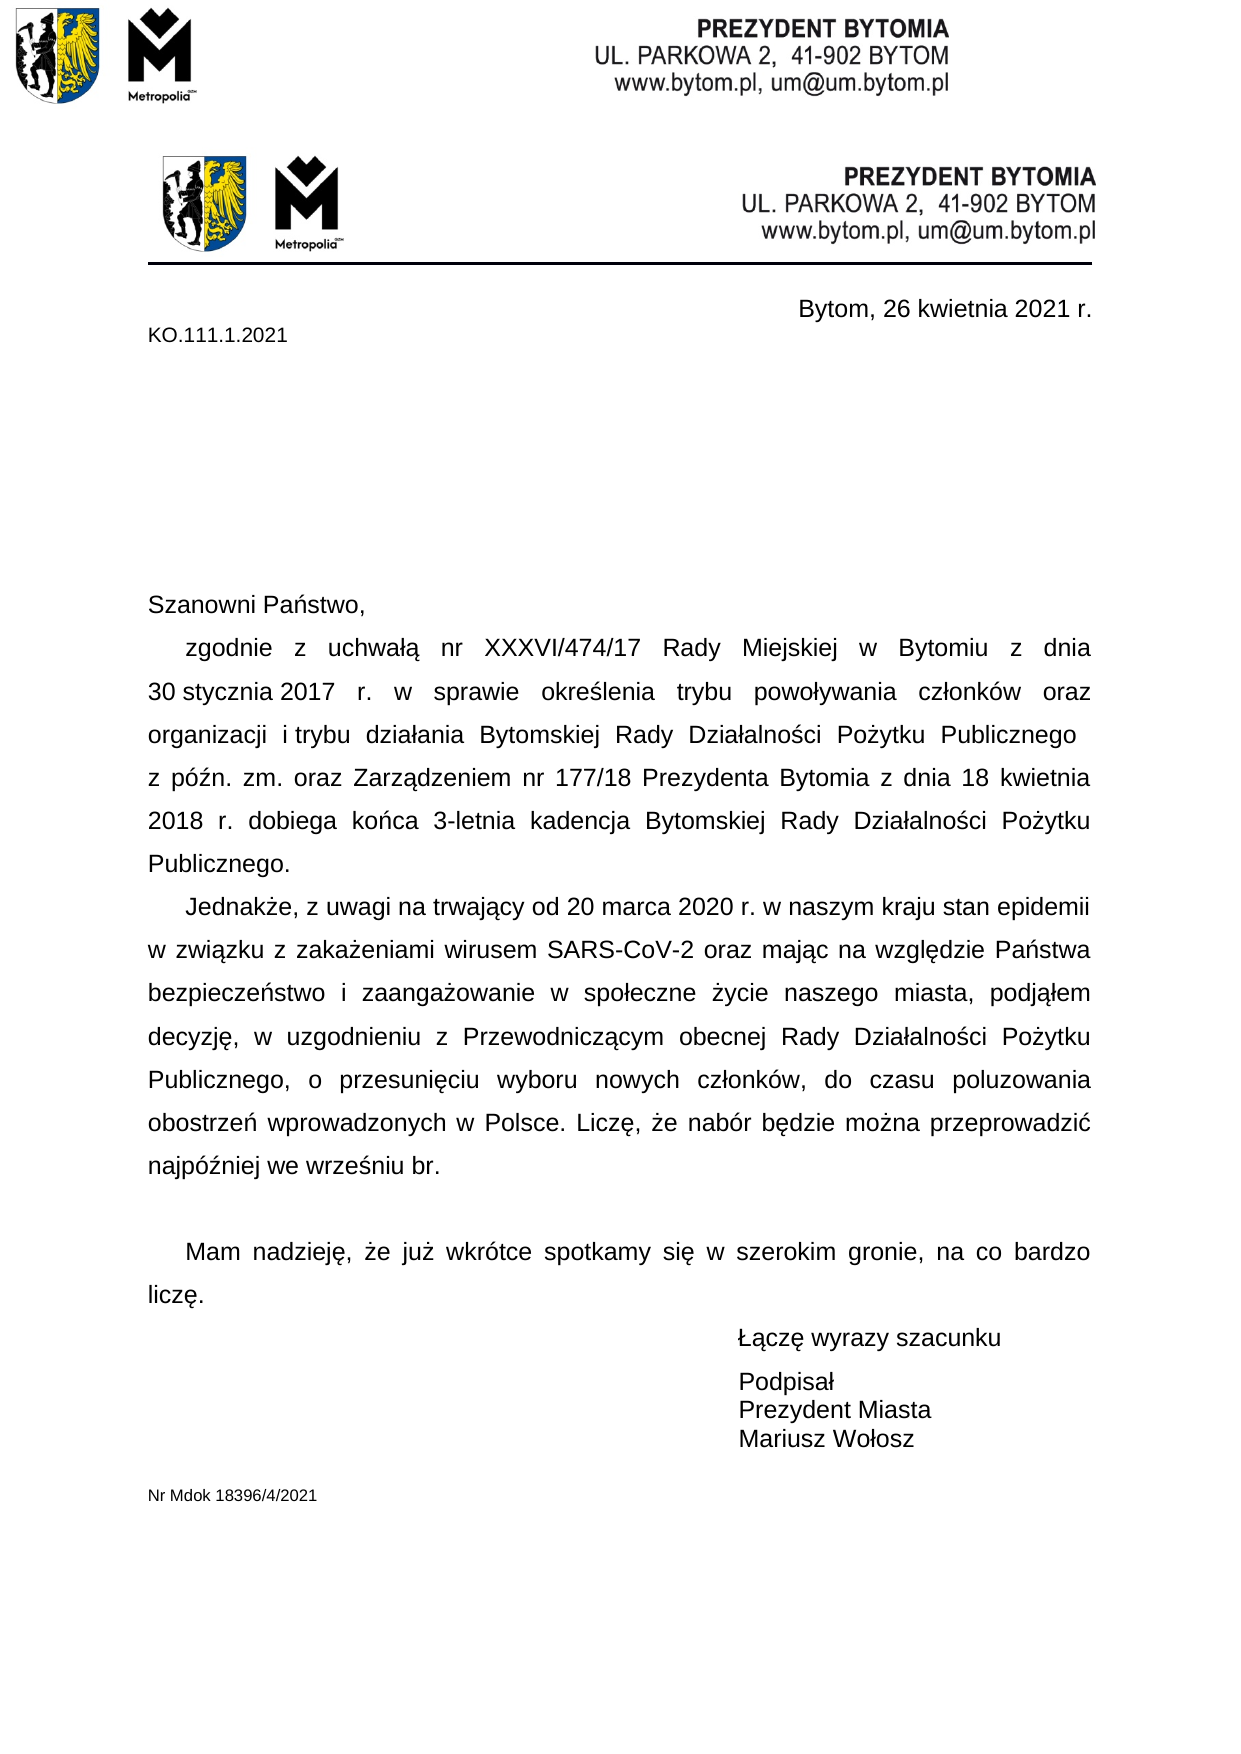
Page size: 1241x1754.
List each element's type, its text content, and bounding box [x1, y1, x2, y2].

text Mariusz Wołosz [738, 1424, 1092, 1453]
text Nr Mdok 18396/4/2021 [148, 1478, 1092, 1507]
text KO.111.1.2021 [148, 323, 1092, 347]
text zgodnie z uchwałą nr XXXVI/474/17 Rady Miejskiej w Bytomiu z dnia 30 stycznia 2017 r. w sprawie określenia trybu powoływania członków oraz organizacji i trybu działania Bytomskiej Rady Działalności Pożytku Publicznego z późn. zm. oraz Zarządzeniem nr 177/18 Prezydenta Bytomia z dnia 18 kwietnia 2018 r. dobiega końca 3-letnia kadencja Bytomskiej Rady Działalności Pożytku Publicznego. [148, 633, 1092, 878]
text Prezydent Miasta [738, 1395, 1092, 1424]
picture [147, 147, 1096, 260]
text Bytom, 26 kwietnia 2021 r. [738, 294, 1092, 323]
text Łączę wyrazy szacunku [738, 1323, 1092, 1352]
text Podpisał [738, 1367, 1092, 1395]
text Szanowni Państwo, [148, 590, 1092, 619]
picture [0, 0, 949, 112]
text Mam nadzieję, że już wkrótce spotkamy się w szerokim gronie, na co bardzo liczę. [148, 1237, 1092, 1309]
text Jednakże, z uwagi na trwający od 20 marca 2020 r. w naszym kraju stan epidemii w związku z zakażeniami wirusem SARS-CoV-2 oraz mając na względzie Państwa bezpieczeństwo i zaangażowanie w społeczne życie naszego miasta, podjąłem decyzję, w uzgodnieniu z Przewodniczącym obecnej Rady Działalności Pożytku Publicznego, o przesunięciu wyboru nowych członków, do czasu poluzowania obostrzeń wprowadzonych w Polsce. Liczę, że nabór będzie można przeprowadzić najpóźniej we wrześniu br. [148, 892, 1092, 1180]
